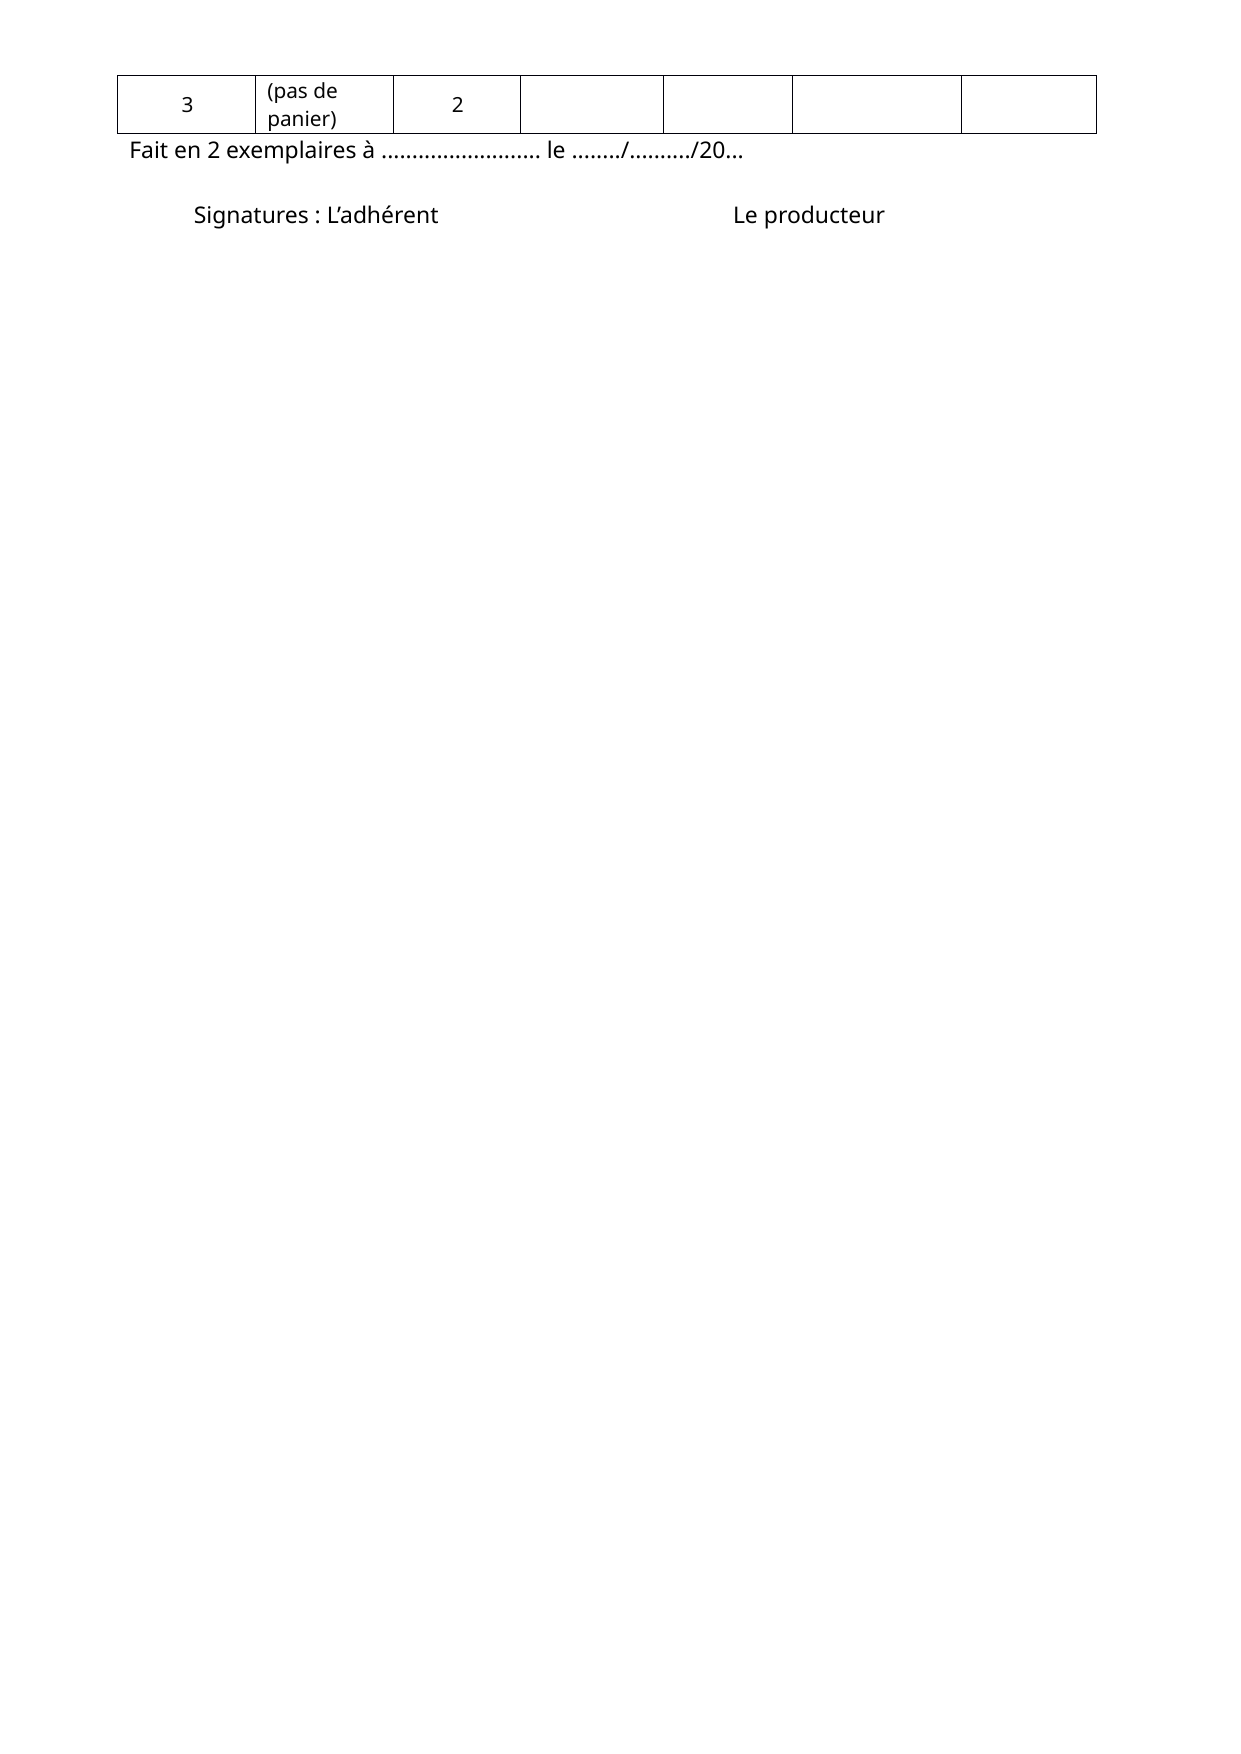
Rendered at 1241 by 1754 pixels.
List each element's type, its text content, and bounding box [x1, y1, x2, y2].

table_cell 2 [394, 76, 520, 133]
text Fait en 2 exemplaires à .......................... le ......../........../20... [129, 134, 1109, 165]
table_cell [962, 76, 1096, 133]
table_cell 3 [118, 76, 255, 133]
text Signatures : L’adhérent Le producteur [129, 198, 1109, 230]
table_cell [664, 76, 792, 133]
table_cell [521, 76, 663, 133]
table_cell (pas de panier) [256, 76, 393, 133]
table_cell [793, 76, 961, 133]
